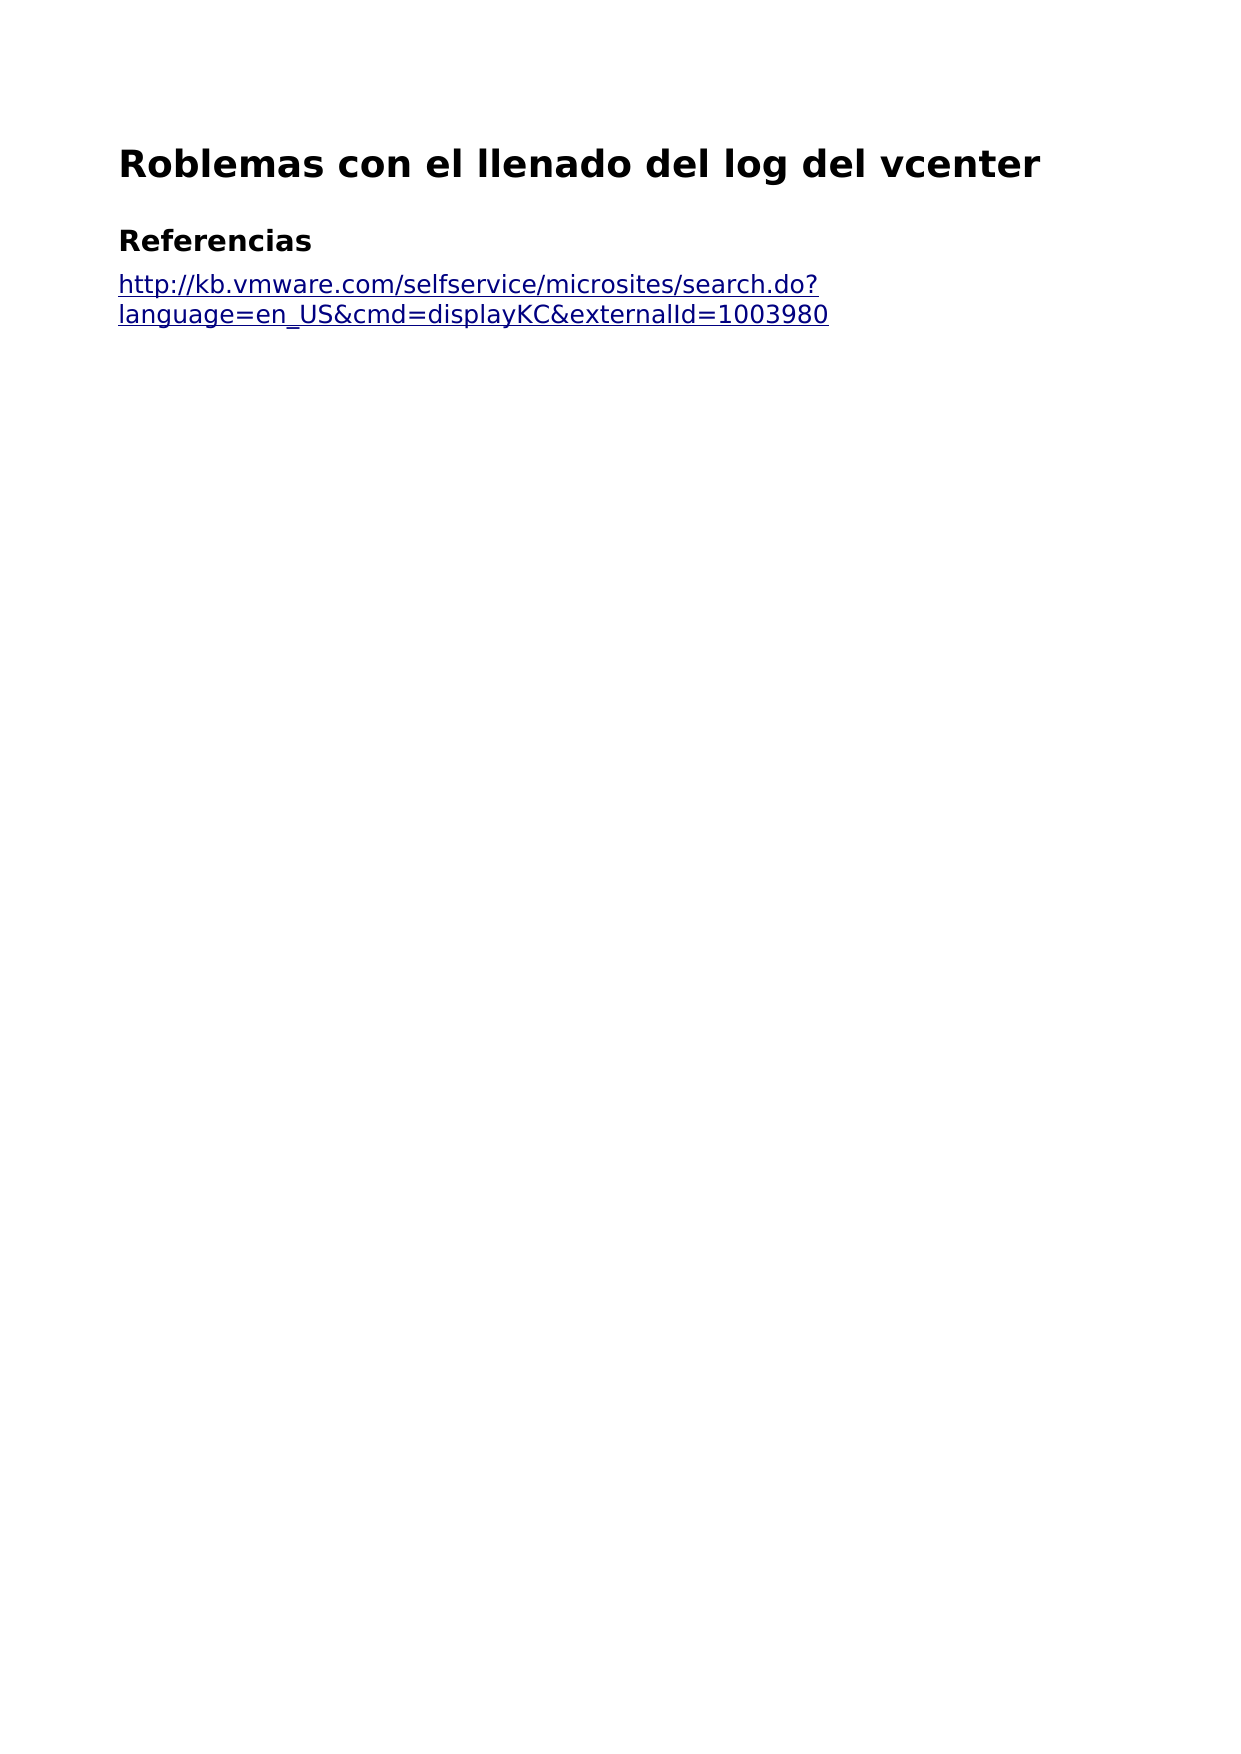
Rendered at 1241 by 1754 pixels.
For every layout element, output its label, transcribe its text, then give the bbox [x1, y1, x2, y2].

subtitle Roblemas con el llenado del log del vcenter [118, 143, 1122, 187]
text http://kb.vmware.com/selfservice/microsites/search.do?language=en_US&cmd=displayKC&externalId=1003980 [118, 271, 1122, 329]
subtitle Referencias [118, 224, 1122, 258]
